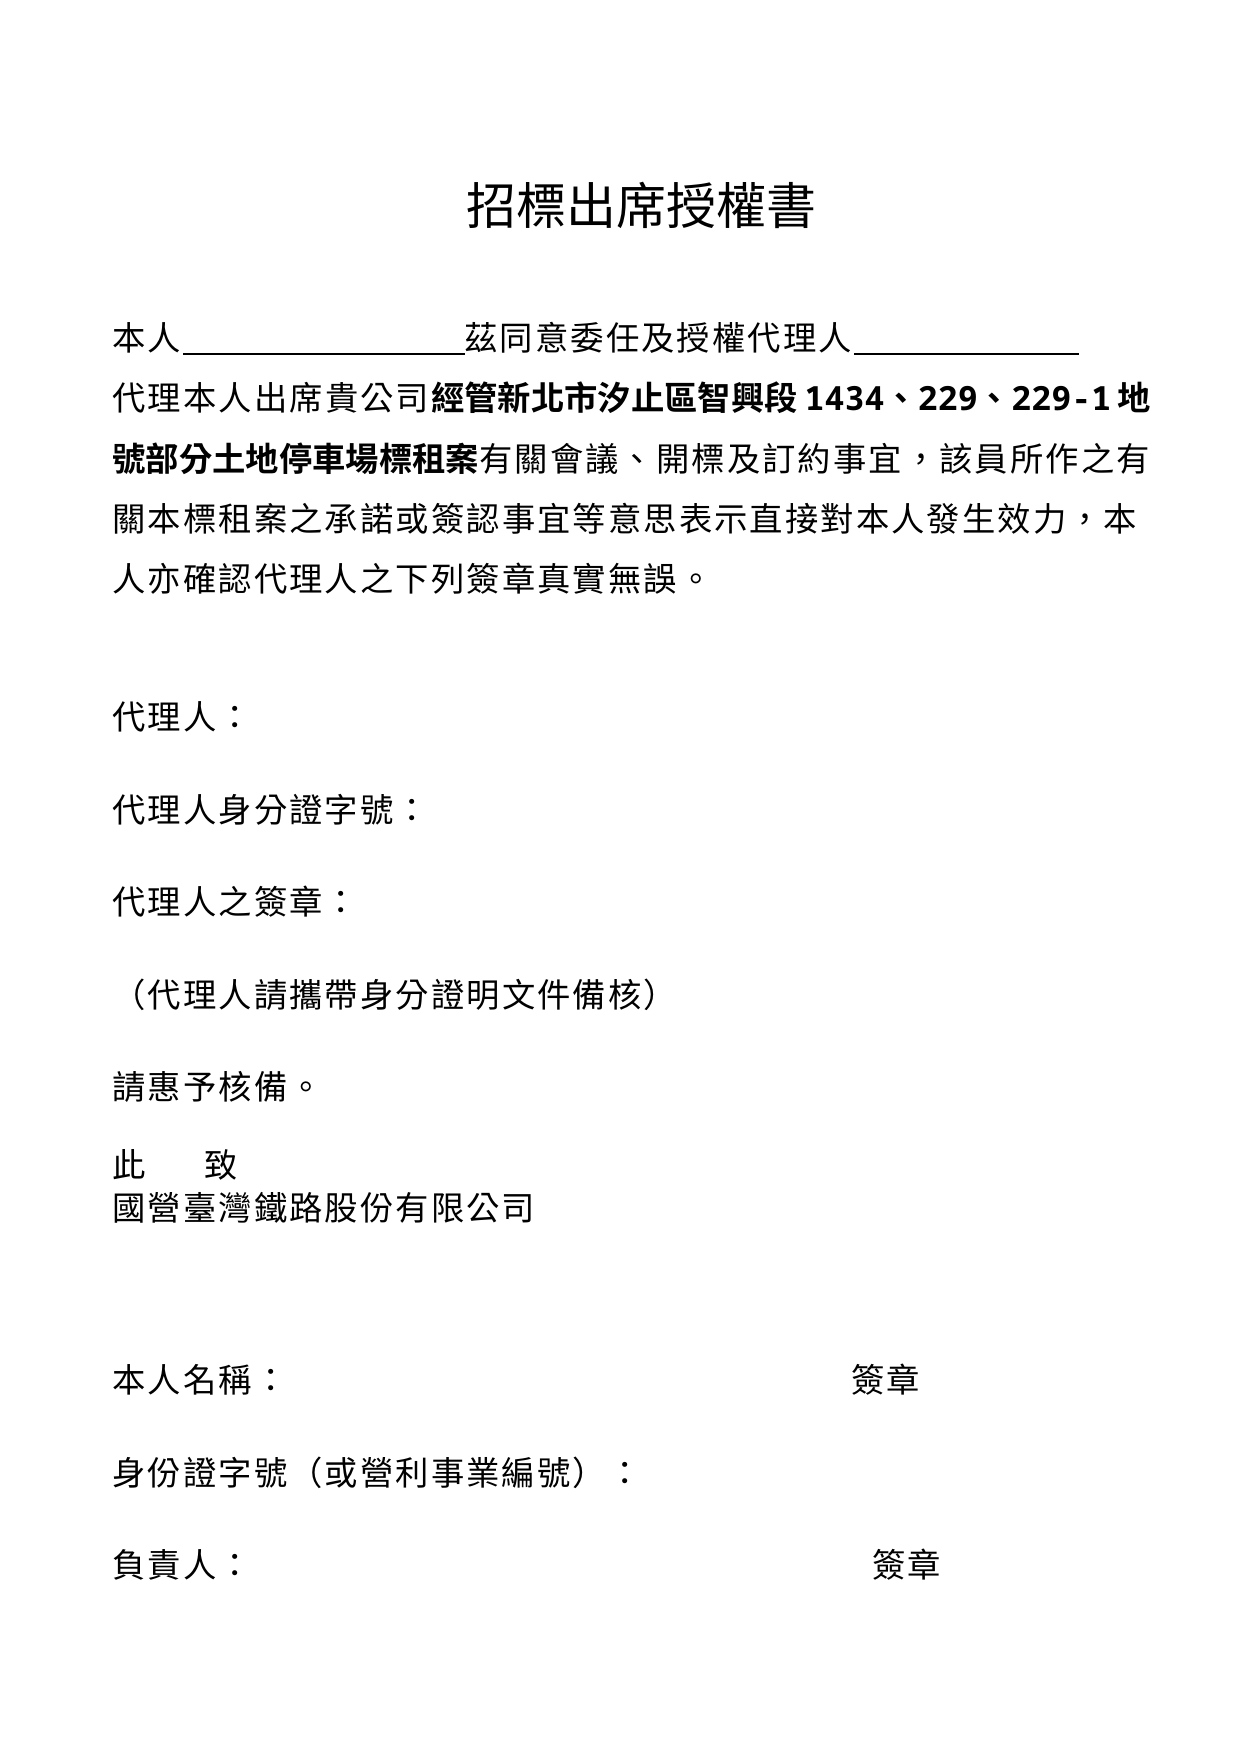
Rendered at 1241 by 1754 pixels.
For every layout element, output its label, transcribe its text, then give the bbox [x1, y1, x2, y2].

text 負責人： 簽章 [112, 1522, 1044, 1584]
text 本人名稱： 簽章 [112, 1337, 1044, 1399]
text （代理人請攜帶身分證明文件備核） [112, 951, 1095, 1013]
text 招標出席授權書 [300, 130, 982, 255]
text 請惠予核備。 [112, 1043, 1044, 1106]
text 身份證字號（或營利事業編號）： [112, 1429, 1044, 1492]
text 此 致 [112, 1121, 1044, 1183]
text 代理人身分證字號： [112, 766, 1095, 828]
text 本人 茲同意委任及授權代理人 代理本人出席貴公司經管新北市汐止區智興段1434、229、229-1地號部分土地停車場標租案有關會議、開標及訂約事宜，該員所作之有關本標租案之承諾或簽認事宜等意思表示直接對本人發生效力，本人亦確認代理人之下列簽章真實無誤。 [112, 312, 1166, 601]
text 代理人： [112, 673, 1095, 736]
text 國營臺灣鐵路股份有限公司 [112, 1183, 1117, 1229]
text 代理人之簽章： [112, 858, 1095, 921]
